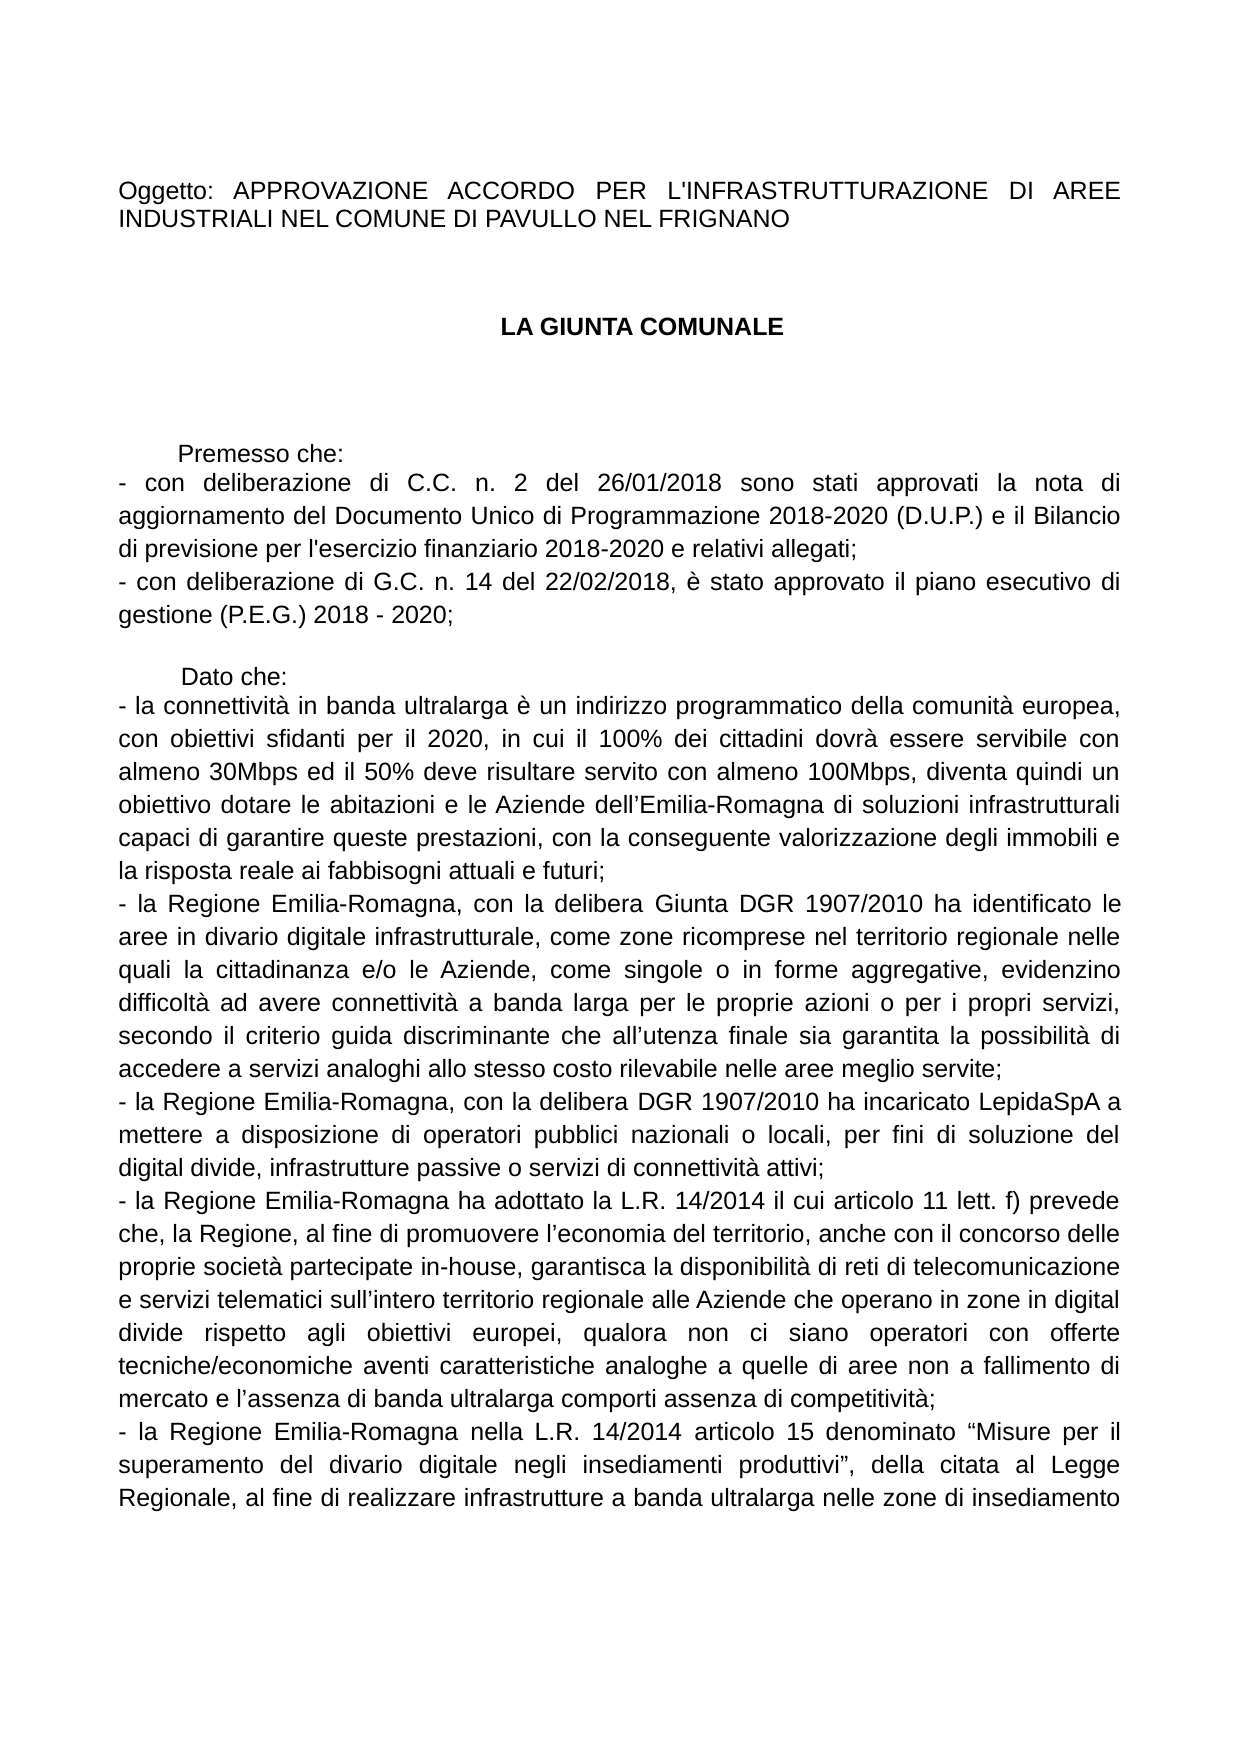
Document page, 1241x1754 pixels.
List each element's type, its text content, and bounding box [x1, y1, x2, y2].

text - la Regione Emilia-Romagna ha adottato la L.R. 14/2014 il cui articolo 11 lett. f) prevede che, la Regione, al fine di promuovere l’economia del territorio, anche con il concorso delle proprie società partecipate in-house, garantisca la disponibilità di reti di telecomunicazione e servizi telematici sull’intero territorio regionale alle Aziende che operano in zone in digital divide rispetto agli obiettivi europei, qualora non ci siano operatori con offerte tecniche/economiche aventi caratteristiche analoghe a quelle di aree non a fallimento di mercato e l’assenza di banda ultralarga comporti assenza di competitività; [118, 1186, 1122, 1413]
text - la Regione Emilia-Romagna nella L.R. 14/2014 articolo 15 denominato “Misure per il superamento del divario digitale negli insediamenti produttivi”, della citata al Legge Regionale, al fine di realizzare infrastrutture a banda ultralarga nelle zone di insediamento [118, 1417, 1122, 1512]
text Dato che: [118, 662, 1122, 691]
text - la Regione Emilia-Romagna, con la delibera DGR 1907/2010 ha incaricato LepidaSpA a mettere a disposizione di operatori pubblici nazionali o locali, per fini di soluzione del digital divide, infrastrutture passive o servizi di connettività attivi; [118, 1087, 1122, 1182]
text Oggetto: APPROVAZIONE ACCORDO PER L'INFRASTRUTTURAZIONE DI AREE INDUSTRIALI NEL COMUNE DI PAVULLO NEL FRIGNANO [118, 176, 1122, 233]
text - la connettività in banda ultralarga è un indirizzo programmatico della comunità europea, con obiettivi sfidanti per il 2020, in cui il 100% dei cittadini dovrà essere servibile con almeno 30Mbps ed il 50% deve risultare servito con almeno 100Mbps, diventa quindi un obiettivo dotare le abitazioni e le Aziende dell’Emilia-Romagna di soluzioni infrastrutturali capaci di garantire queste prestazioni, con la conseguente valorizzazione degli immobili e la risposta reale ai fabbisogni attuali e futuri; [118, 691, 1122, 884]
text - con deliberazione di G.C. n. 14 del 22/02/2018, è stato approvato il piano esecutivo di gestione (P.E.G.) 2018 - 2020; [118, 567, 1122, 629]
text - la Regione Emilia-Romagna, con la delibera Giunta DGR 1907/2010 ha identificato le aree in divario digitale infrastrutturale, come zone ricomprese nel territorio regionale nelle quali la cittadinanza e/o le Aziende, come singole o in forme aggregative, evidenzino difficoltà ad avere connettività a banda larga per le proprie azioni o per i propri servizi, secondo il criterio guida discriminante che all’utenza finale sia garantita la possibilità di accedere a servizi analoghi allo stesso costo rilevabile nelle aree meglio servite; [118, 889, 1122, 1083]
text Premesso che: [118, 439, 1122, 468]
text - con deliberazione di C.C. n. 2 del 26/01/2018 sono stati approvati la nota di aggiornamento del Documento Unico di Programmazione 2018-2020 (D.U.P.) e il Bilancio di previsione per l'esercizio finanziario 2018-2020 e relativi allegati; [118, 468, 1122, 563]
text LA GIUNTA COMUNALE [118, 311, 1122, 340]
